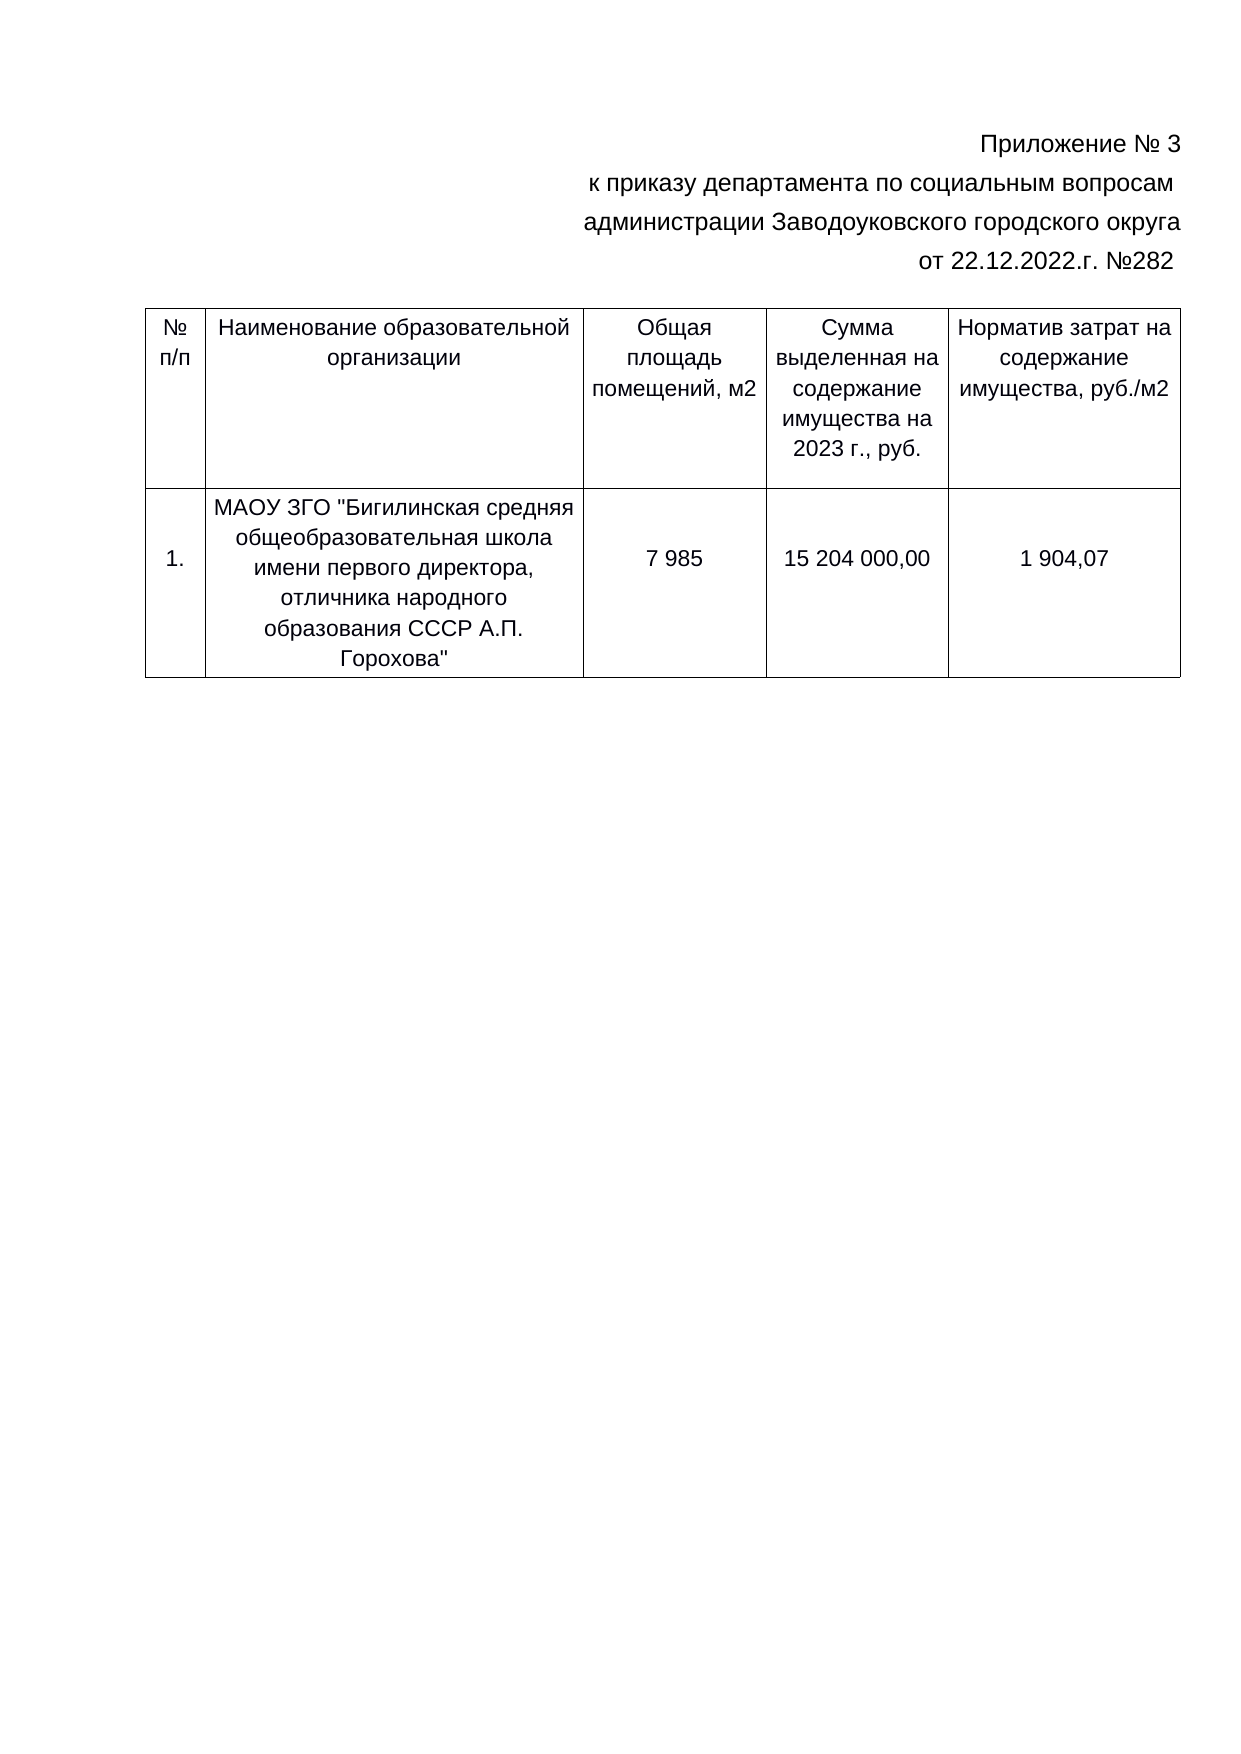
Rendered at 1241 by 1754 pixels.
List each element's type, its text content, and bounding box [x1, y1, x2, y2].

text администрации Заводоуковского городского округа [145, 207, 1181, 236]
table_cell 15 204 000,00 [767, 489, 948, 677]
table_cell 7 985 [584, 489, 766, 677]
text от 22.12.2022.г. №282 [145, 246, 1181, 275]
table_cell МАОУ ЗГО "Бигилинская средняя общеобразовательная школа имени первого директора, отличника народного образования СССР А.П. Горохова" [206, 489, 583, 677]
table_header Норматив затрат на содержание имущества, руб./м2 [949, 309, 1180, 488]
table_header Наименование образовательной организации [206, 309, 583, 488]
text Приложение № 3 [145, 128, 1181, 157]
text к приказу департамента по социальным вопросам [145, 168, 1181, 196]
table_cell 1. [146, 489, 205, 677]
table_header № п/п [146, 309, 205, 488]
table_header Общая площадь помещений, м2 [584, 309, 766, 488]
table_cell 1 904,07 [949, 489, 1180, 677]
table_header Сумма выделенная на содержание имущества на 2023 г., руб. [767, 309, 948, 488]
